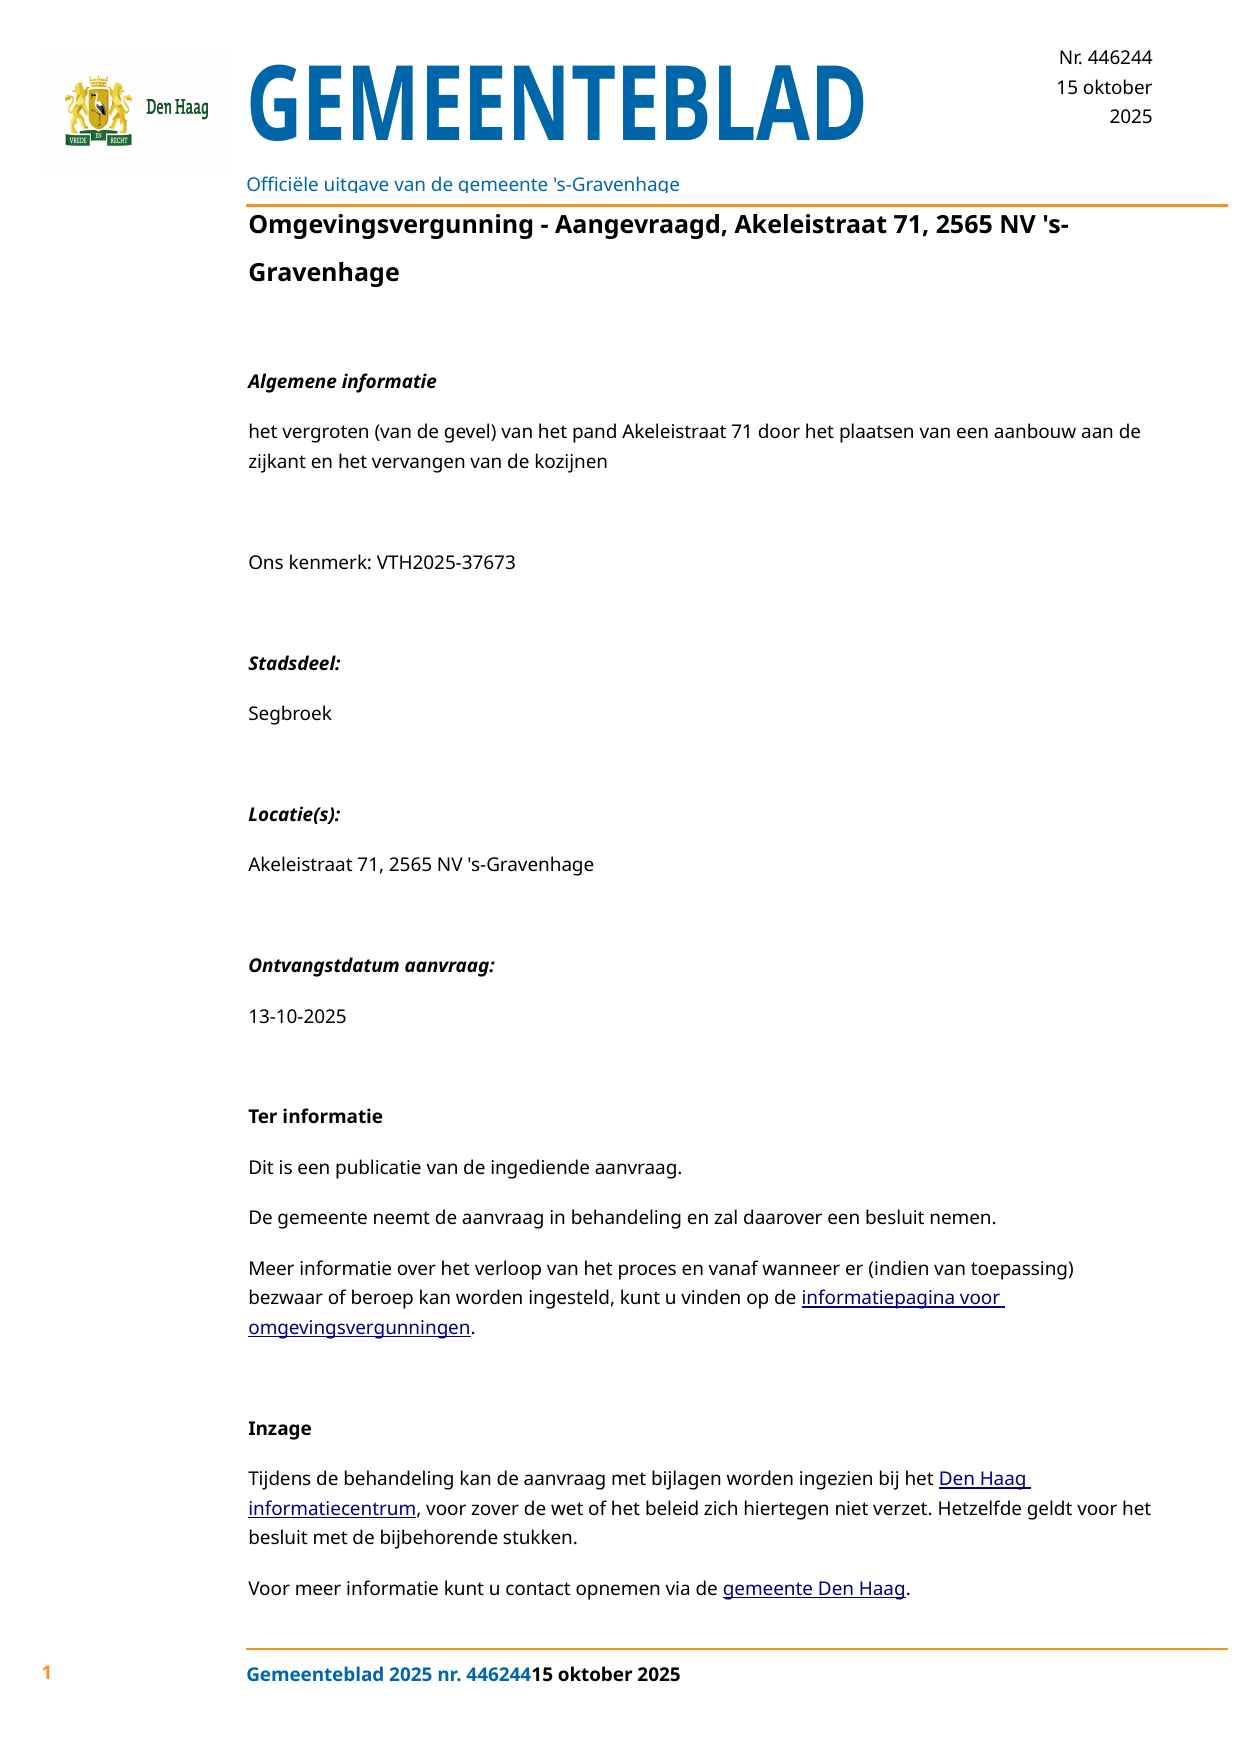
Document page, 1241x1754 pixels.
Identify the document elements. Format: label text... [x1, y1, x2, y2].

text Segbroek [248, 700, 1152, 726]
text De gemeente neemt de aanvraag in behandeling en zal daarover een besluit nemen. [248, 1204, 1152, 1230]
text Ter informatie [248, 1104, 1152, 1129]
text Algemene informatie [248, 368, 1152, 394]
text Locatie(s): [248, 801, 1152, 827]
text Stadsdeel: [248, 650, 1152, 676]
text Ontvangstdatum aanvraag: [248, 952, 1152, 978]
text Akeleistraat 71, 2565 NV 's-Gravenhage [248, 852, 1152, 877]
text Dit is een publicatie van de ingediende aanvraag. [248, 1154, 1152, 1180]
text Tijdens de behandeling kan de aanvraag met bijlagen worden ingezien bij het Den Haag informatiecentrum, voor zover de wet of het beleid zich hiertegen niet verzet. Hetzelfde geldt voor het besluit met de bijbehorende stukken. [248, 1465, 1152, 1550]
text 13-10-2025 [248, 1003, 1152, 1029]
picture [41, 47, 231, 172]
text Inzage [248, 1415, 1152, 1441]
text Voor meer informatie kunt u contact opnemen via de gemeente Den Haag. [248, 1575, 1152, 1601]
text Ons kenmerk: VTH2025-37673 [248, 549, 1152, 575]
text Omgevingsvergunning - Aangevraagd, Akeleistraat 71, 2565 NV 's-Gravenhage [248, 207, 1152, 288]
text het vergroten (van de gevel) van het pand Akeleistraat 71 door het plaatsen van een aanbouw aan de zijkant en het vervangen van de kozijnen [248, 419, 1152, 474]
text Meer informatie over het verloop van het proces en vanaf wanneer er (indien van toepassing) bezwaar of beroep kan worden ingesteld, kunt u vinden op de informatiepagina voor omgevingsvergunningen. [248, 1255, 1152, 1340]
